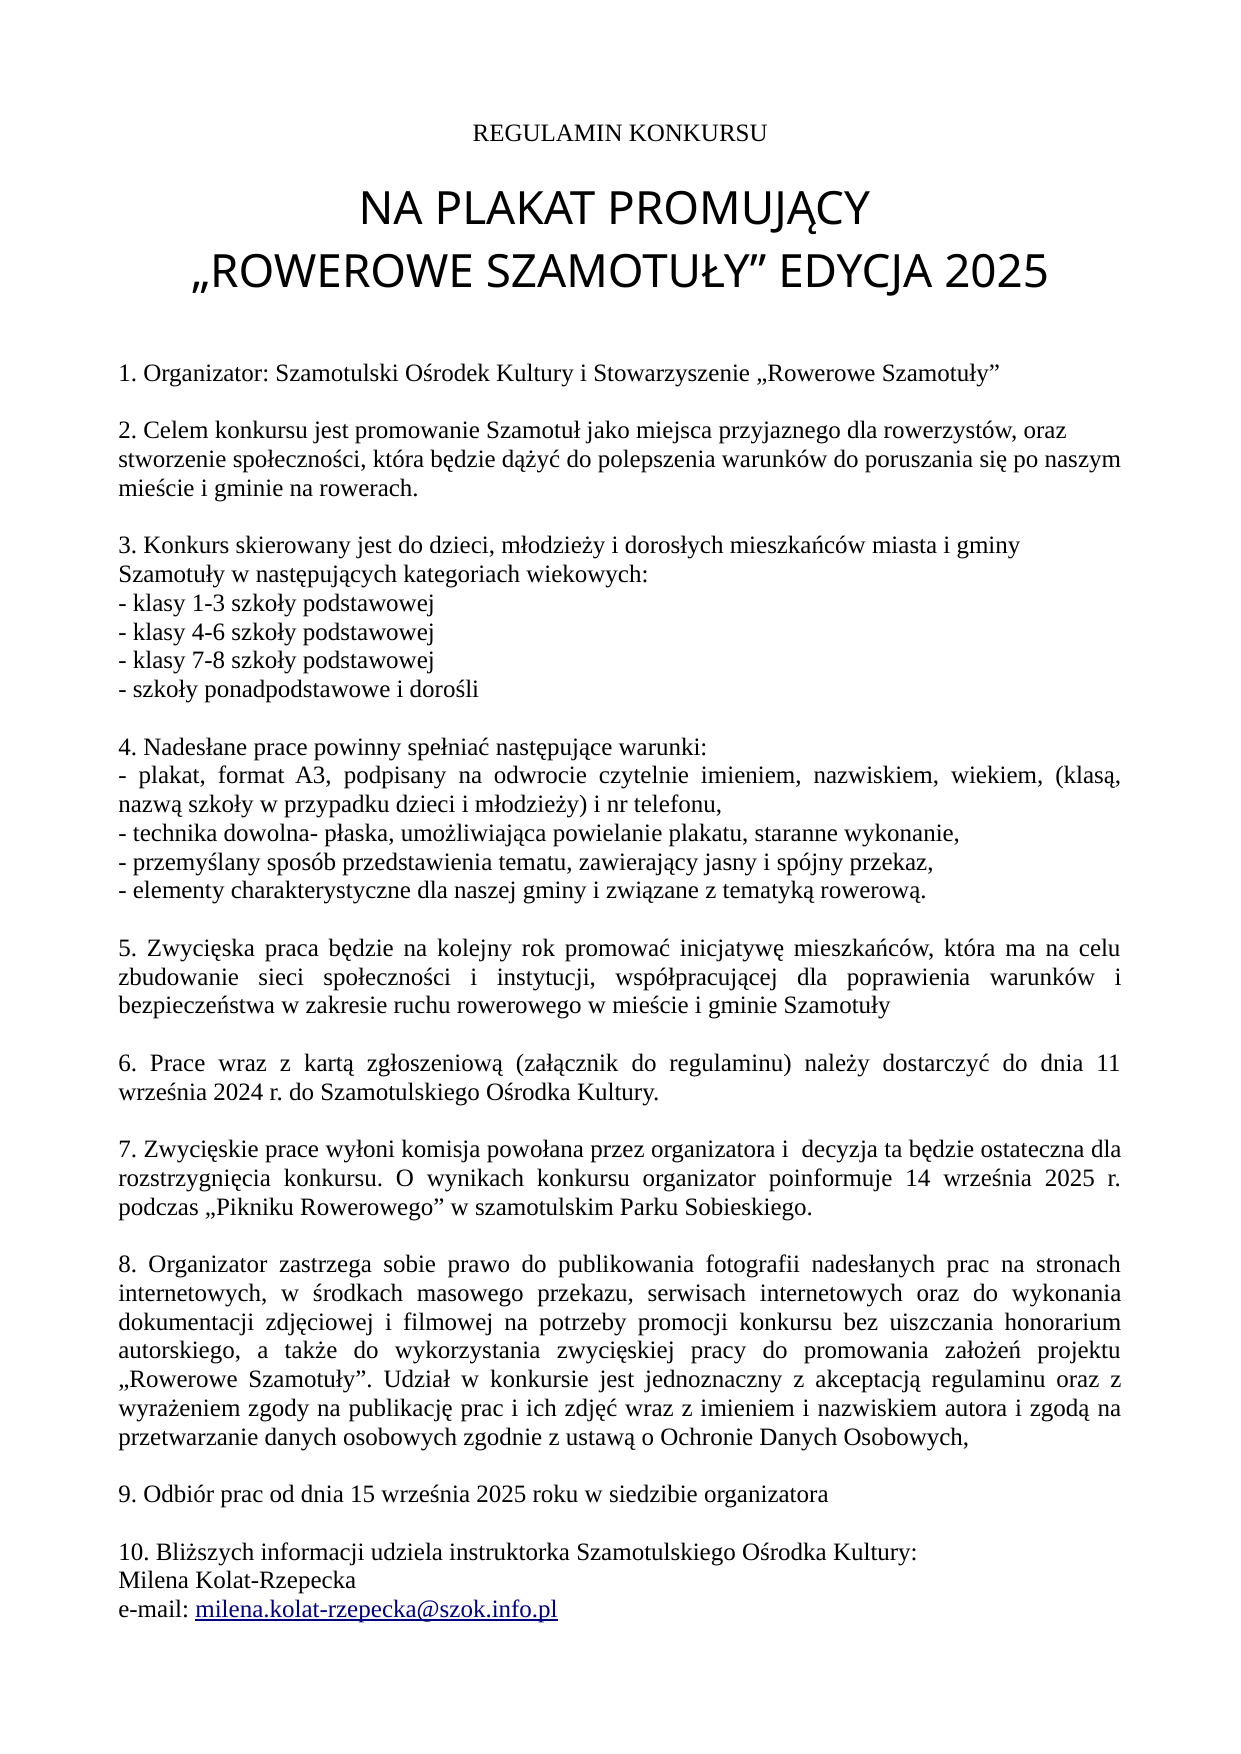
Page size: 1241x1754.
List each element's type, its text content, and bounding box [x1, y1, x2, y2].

text 1. Organizator: Szamotulski Ośrodek Kultury i Stowarzyszenie „Rowerowe Szamotuły” [118, 358, 1122, 387]
text „ROWEROWE SZAMOTUŁY” EDYCJA 2025 [118, 238, 1122, 300]
text - szkoły ponadpodstawowe i dorośli [118, 674, 1122, 703]
text - klasy 1-3 szkoły podstawowej [118, 588, 1122, 617]
text - klasy 7-8 szkoły podstawowej [118, 645, 1122, 674]
text 4. Nadesłane prace powinny spełniać następujące warunki: [118, 732, 1122, 760]
text - przemyślany sposób przedstawienia tematu, zawierający jasny i spójny przekaz, [118, 847, 1122, 875]
text - elementy charakterystyczne dla naszej gminy i związane z tematyką rowerową. [118, 875, 1122, 904]
text Milena Kolat-Rzepecka [118, 1565, 1122, 1594]
text 10. Bliższych informacji udziela instruktorka Szamotulskiego Ośrodka Kultury: [118, 1537, 1122, 1565]
text 8. Organizator zastrzega sobie prawo do publikowania fotografii nadesłanych prac na stronach internetowych, w środkach masowego przekazu, serwisach internetowych oraz do wykonania dokumentacji zdjęciowej i filmowej na potrzeby promocji konkursu bez uiszczania honorarium autorskiego, a także do wykorzystania zwycięskiej pracy do promowania założeń projektu „Rowerowe Szamotuły”. Udział w konkursie jest jednoznaczny z akceptacją regulaminu oraz z wyrażeniem zgody na publikację prac i ich zdjęć wraz z imieniem i nazwiskiem autora i zgodą na przetwarzanie danych osobowych zgodnie z ustawą o Ochronie Danych Osobowych, [118, 1249, 1122, 1450]
text 9. Odbiór prac od dnia 15 września 2025 roku w siedzibie organizatora [118, 1479, 1122, 1508]
text 6. Prace wraz z kartą zgłoszeniową (załącznik do regulaminu) należy dostarczyć do dnia 11 września 2024 r. do Szamotulskiego Ośrodka Kultury. [118, 1048, 1122, 1105]
text e-mail: milena.kolat-rzepecka@szok.info.pl [118, 1594, 1122, 1623]
text 3. Konkurs skierowany jest do dzieci, młodzieży i dorosłych mieszkańców miasta i gminy Szamotuły w następujących kategoriach wiekowych: [118, 530, 1122, 588]
text REGULAMIN KONKURSU [118, 118, 1122, 147]
text - klasy 4-6 szkoły podstawowej [118, 617, 1122, 645]
text 2. Celem konkursu jest promowanie Szamotuł jako miejsca przyjaznego dla rowerzystów, oraz stworzenie społeczności, która będzie dążyć do polepszenia warunków do poruszania się po naszym mieście i gminie na rowerach. [118, 415, 1122, 502]
text 5. Zwycięska praca będzie na kolejny rok promować inicjatywę mieszkańców, która ma na celu zbudowanie sieci społeczności i instytucji, współpracującej dla poprawienia warunków i bezpieczeństwa w zakresie ruchu rowerowego w mieście i gminie Szamotuły [118, 933, 1122, 1019]
text - technika dowolna- płaska, umożliwiająca powielanie plakatu, staranne wykonanie, [118, 818, 1122, 847]
text 7. Zwycięskie prace wyłoni komisja powołana przez organizatora i decyzja ta będzie ostateczna dla rozstrzygnięcia konkursu. O wynikach konkursu organizator poinformuje 14 września 2025 r. podczas „Pikniku Rowerowego” w szamotulskim Parku Sobieskiego. [118, 1134, 1122, 1220]
text NA PLAKAT PROMUJĄCY [118, 176, 1122, 238]
text - plakat, format A3, podpisany na odwrocie czytelnie imieniem, nazwiskiem, wiekiem, (klasą, nazwą szkoły w przypadku dzieci i młodzieży) i nr telefonu, [118, 760, 1122, 818]
